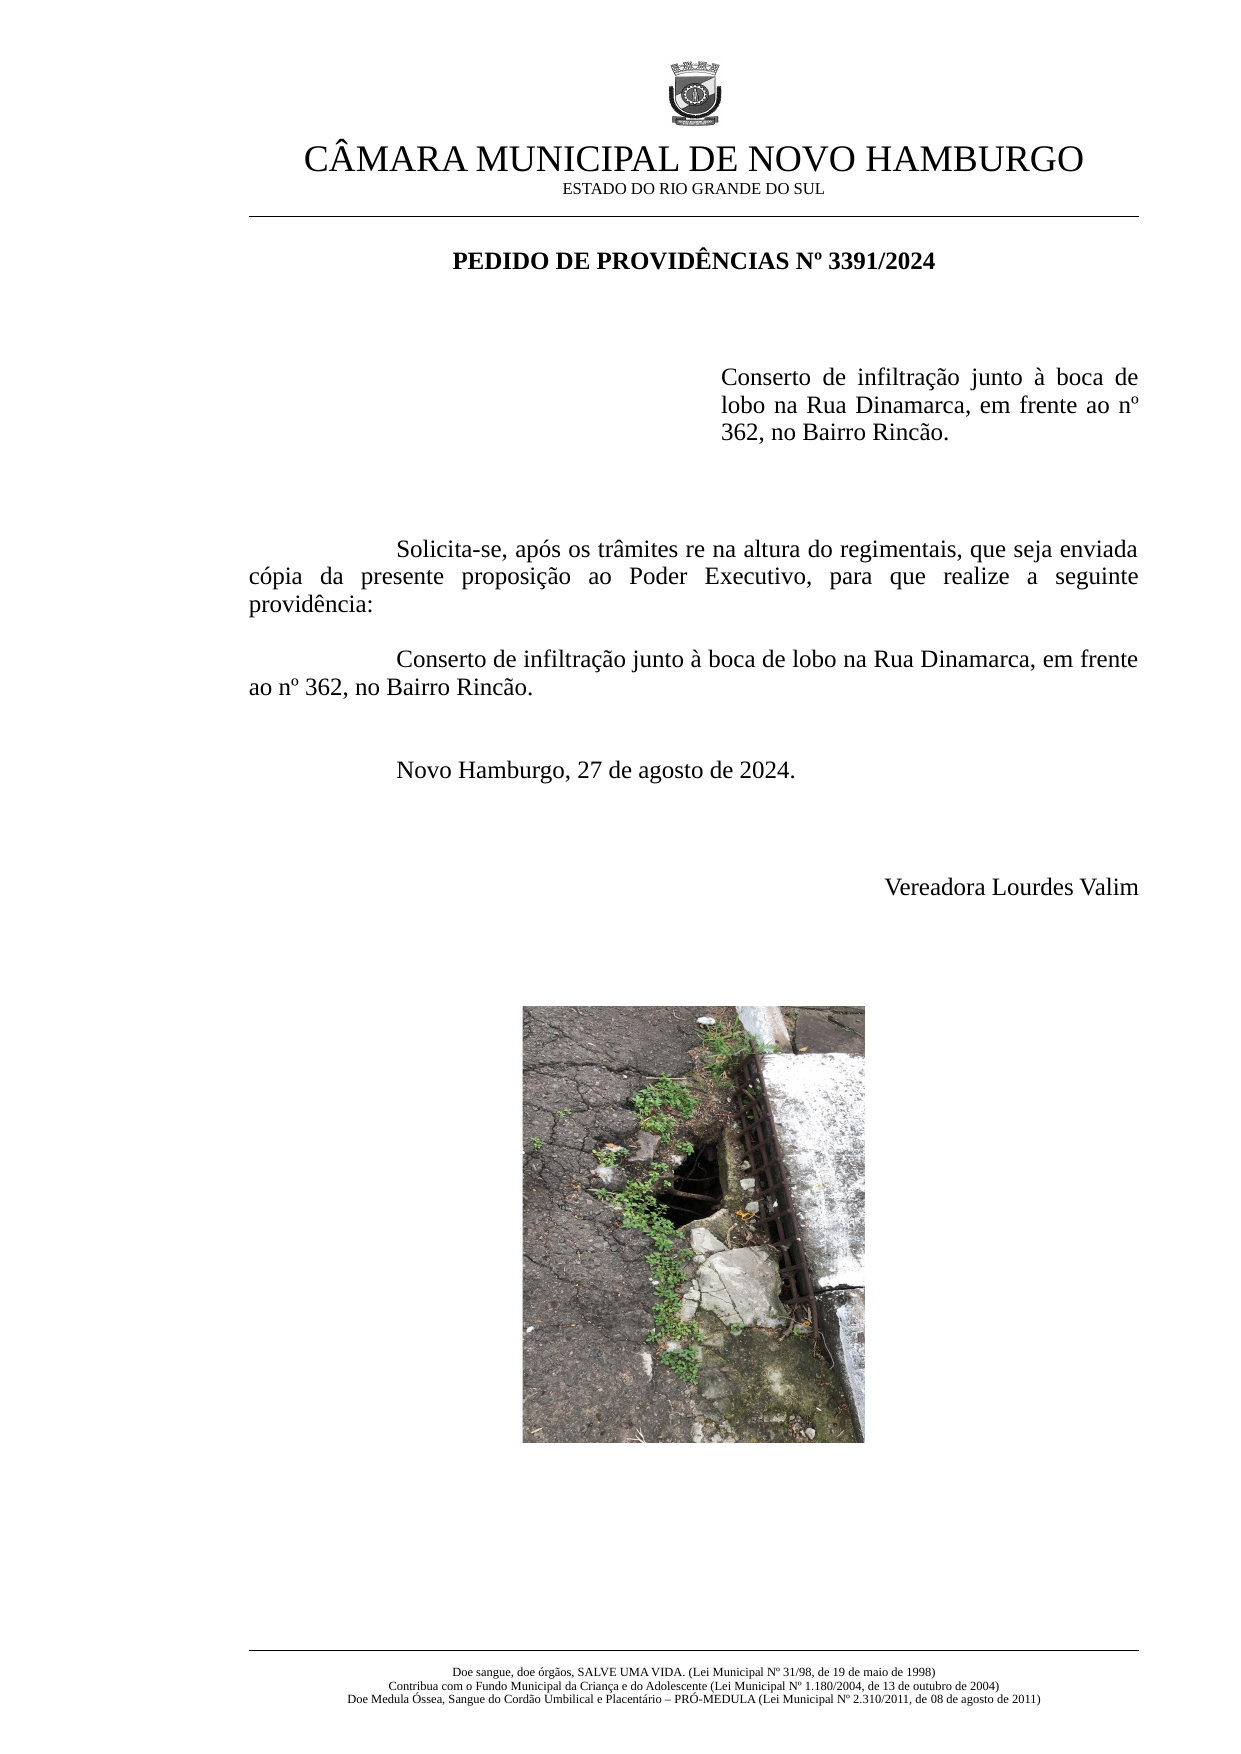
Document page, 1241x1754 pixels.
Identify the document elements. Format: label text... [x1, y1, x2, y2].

list Conserto de infiltração junto à boca de lobo na Rua Dinamarca, em frente ao nº 362, no Bairro Rincão. [685, 363, 1139, 446]
text Vereadora Lourdes Valim [248, 873, 1139, 900]
text Conserto de infiltração junto à boca de lobo na Rua Dinamarca, em frente ao nº 362, no Bairro Rincão. [248, 646, 1139, 701]
text Novo Hamburgo, 27 de agosto de 2024. [248, 756, 1139, 784]
text Solicita-se, após os trâmites re na altura do regimentais, que seja enviada cópia da presente proposição ao Poder Executivo, para que realize a seguinte providência: [248, 535, 1139, 618]
text PEDIDO DE PROVIDÊNCIAS Nº 3391/2024 [248, 247, 1139, 274]
picture [522, 1006, 865, 1443]
